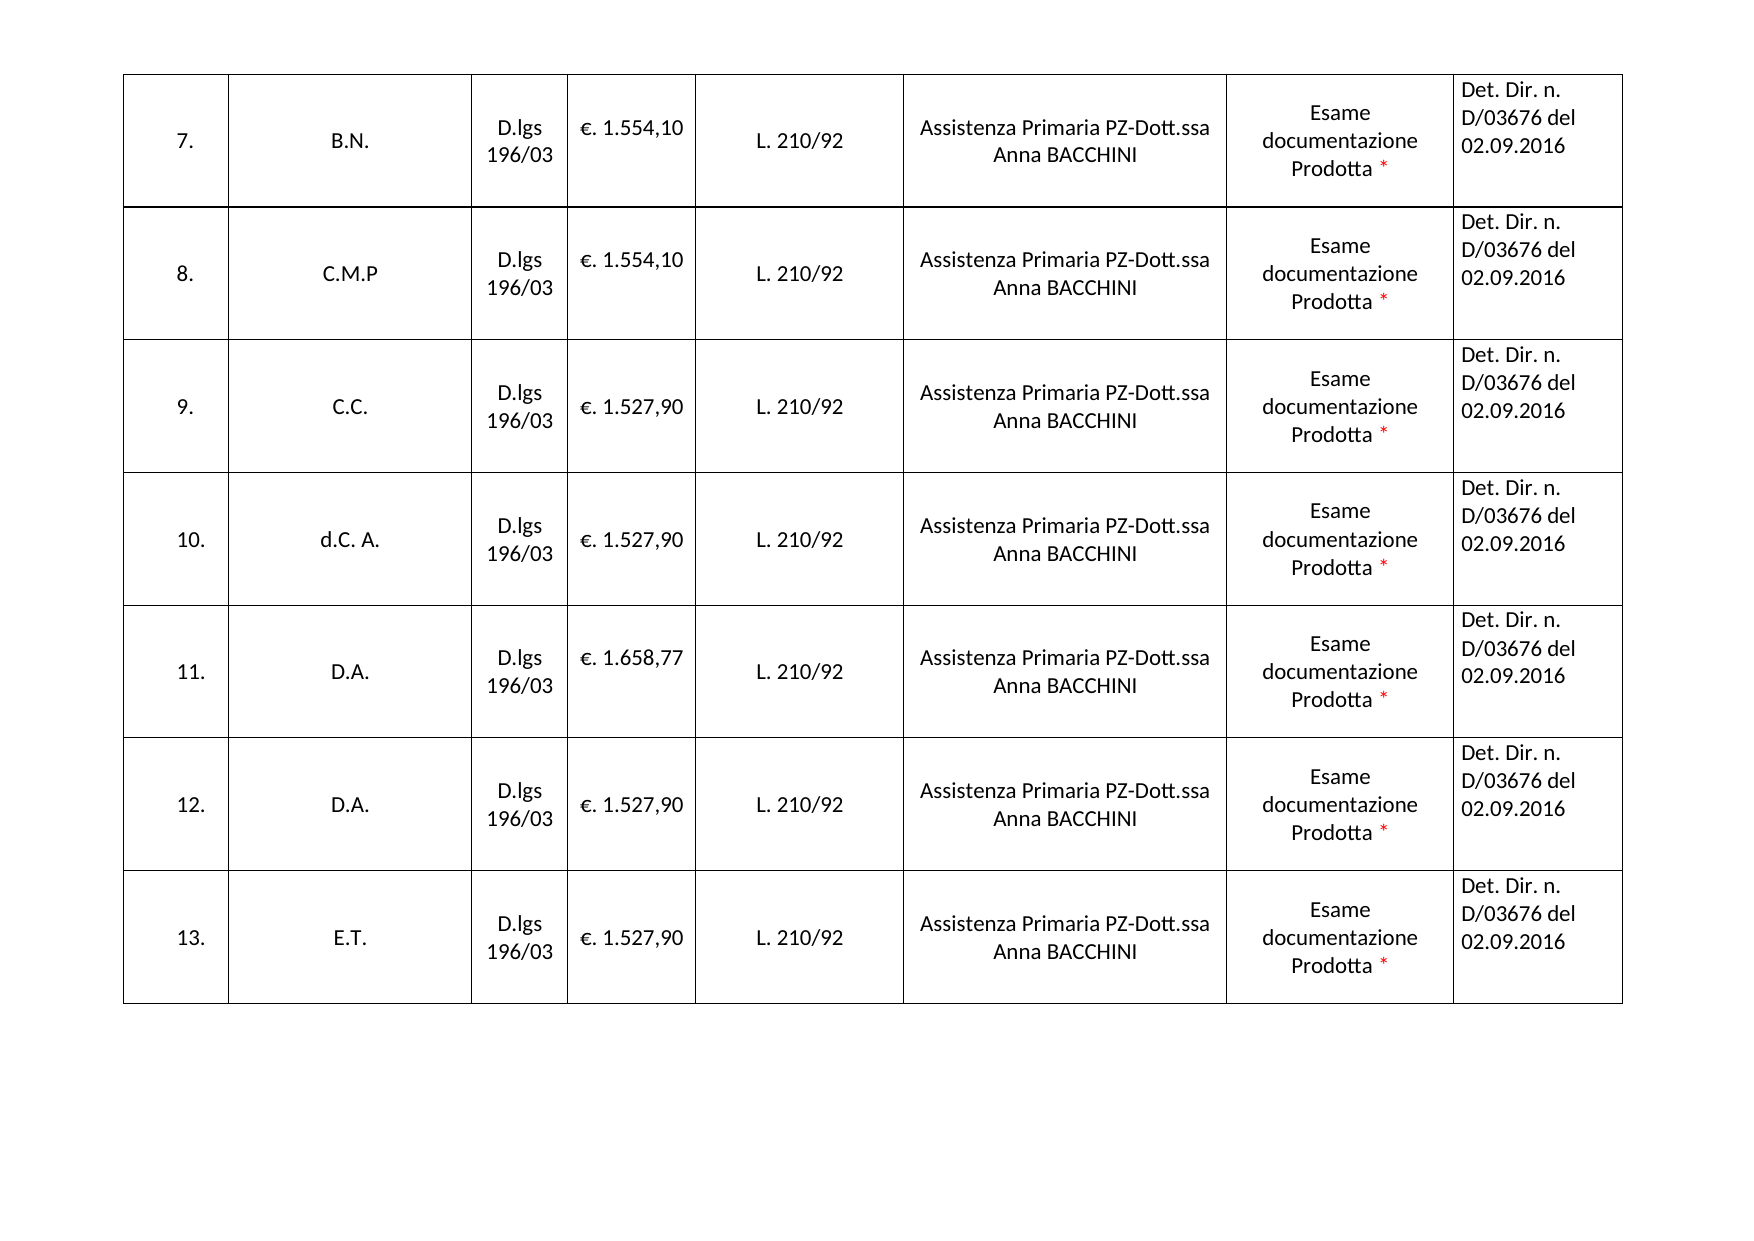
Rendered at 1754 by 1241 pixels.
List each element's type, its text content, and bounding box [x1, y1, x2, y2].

table_cell [124, 473, 228, 604]
table_cell Det. Dir. n. D/03676 del 02.09.2016 [1454, 208, 1622, 339]
table_cell Assistenza Primaria PZ-Dott.ssa Anna BACCHINI [904, 738, 1226, 870]
table_cell L. 210/92 [696, 606, 903, 737]
table_cell Assistenza Primaria PZ-Dott.ssa Anna BACCHINI [904, 606, 1226, 737]
table_cell D.lgs 196/03 [472, 606, 567, 737]
table_cell €. 1.658,77 [568, 606, 695, 737]
table_cell L. 210/92 [696, 473, 903, 604]
table_cell d.C. A. [229, 473, 471, 604]
table_cell Assistenza Primaria PZ-Dott.ssa Anna BACCHINI [904, 208, 1226, 339]
table_cell Esame documentazione Prodotta * [1227, 208, 1453, 339]
table_cell €. 1.527,90 [568, 473, 695, 604]
table_cell €. 1.554,10 [568, 208, 695, 339]
table_cell [124, 738, 228, 870]
table_cell D.lgs 196/03 [472, 473, 567, 604]
table_cell E.T. [229, 871, 471, 1003]
table_cell D.A. [229, 606, 471, 737]
table_cell Assistenza Primaria PZ-Dott.ssa Anna BACCHINI [904, 871, 1226, 1003]
table_cell C.M.P [229, 208, 471, 339]
table_cell Esame documentazione Prodotta * [1227, 75, 1453, 206]
table_cell B.N. [229, 75, 471, 206]
table_cell €. 1.527,90 [568, 738, 695, 870]
table_cell Esame documentazione Prodotta * [1227, 606, 1453, 737]
table_cell Det. Dir. n. D/03676 del 02.09.2016 [1454, 606, 1622, 737]
table_cell D.A. [229, 738, 471, 870]
table_cell D.lgs 196/03 [472, 208, 567, 339]
table_cell €. 1.554,10 [568, 75, 695, 206]
table_cell €. 1.527,90 [568, 340, 695, 472]
table_cell Assistenza Primaria PZ-Dott.ssa Anna BACCHINI [904, 340, 1226, 472]
table_cell L. 210/92 [696, 738, 903, 870]
table_cell Esame documentazione Prodotta * [1227, 473, 1453, 604]
table_cell D.lgs 196/03 [472, 75, 567, 206]
table_cell D.lgs 196/03 [472, 871, 567, 1003]
table_cell D.lgs 196/03 [472, 340, 567, 472]
table_cell Assistenza Primaria PZ-Dott.ssa Anna BACCHINI [904, 473, 1226, 604]
table_cell L. 210/92 [696, 208, 903, 339]
table_cell Esame documentazione Prodotta * [1227, 871, 1453, 1003]
table_cell Det. Dir. n. D/03676 del 02.09.2016 [1454, 871, 1622, 1003]
table_cell [124, 208, 228, 339]
table_cell €. 1.527,90 [568, 871, 695, 1003]
table_cell [124, 340, 228, 472]
table_cell C.C. [229, 340, 471, 472]
table_cell L. 210/92 [696, 871, 903, 1003]
table_cell Det. Dir. n. D/03676 del 02.09.2016 [1454, 473, 1622, 604]
table_cell L. 210/92 [696, 340, 903, 472]
table_cell Det. Dir. n. D/03676 del 02.09.2016 [1454, 75, 1622, 206]
table_cell L. 210/92 [696, 75, 903, 206]
table_cell Det. Dir. n. D/03676 del 02.09.2016 [1454, 340, 1622, 472]
table_cell Esame documentazione Prodotta * [1227, 738, 1453, 870]
table_cell Det. Dir. n. D/03676 del 02.09.2016 [1454, 738, 1622, 870]
table_cell D.lgs 196/03 [472, 738, 567, 870]
table_cell Assistenza Primaria PZ-Dott.ssa Anna BACCHINI [904, 75, 1226, 206]
table_cell Esame documentazione Prodotta * [1227, 340, 1453, 472]
table_cell [124, 871, 228, 1003]
table_cell [124, 75, 228, 206]
table_cell [124, 606, 228, 737]
